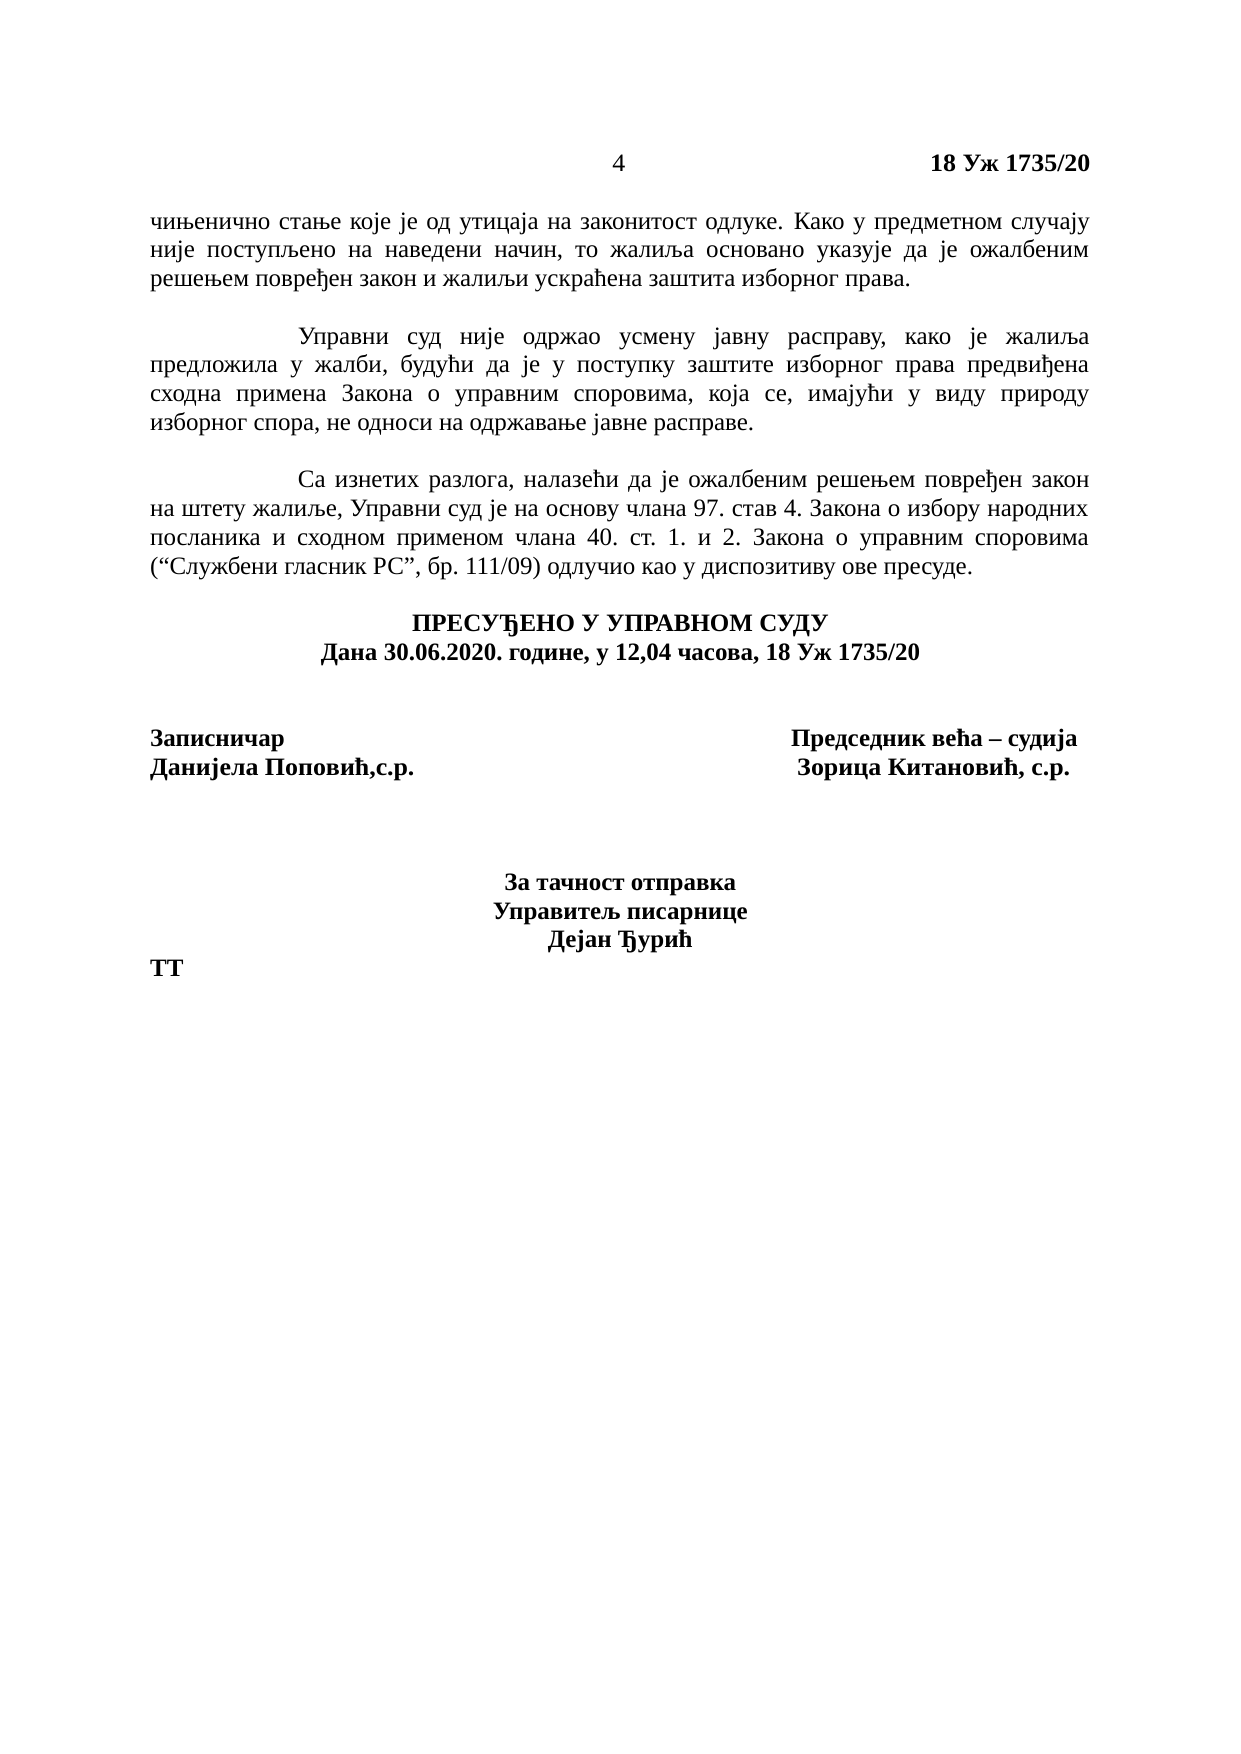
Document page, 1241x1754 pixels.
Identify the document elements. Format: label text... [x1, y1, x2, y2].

text Са изнетих разлога, налазећи да је ожалбеним решењем повређен закон на штету жалиље, Управни суд је на основу члана 97. став 4. Закона о избору народних посланика и сходном применом члана 40. ст. 1. и 2. Закона о управним споровима (“Службени гласник РС”, бр. 111/09) одлучио као у диспозитиву ове пресуде. [150, 464, 1090, 579]
text Управитељ писарнице [150, 896, 1090, 924]
text Дејан Ђурић [150, 924, 1090, 953]
text ПРЕСУЂЕНО У УПРАВНОМ СУДУ [150, 608, 1090, 637]
text чињенично стање које је од утицаја на законитост одлуке. Како у предметном случају није поступљено на наведени начин, то жалиља основано указује да је ожалбеним решењем повређен закон и жалиљи ускраћена заштита изборног права. [150, 206, 1090, 292]
text Данијела Поповић,с.р. Зорица Китановић, с.р. [150, 752, 1090, 781]
text Дана 30.06.2020. године, у 12,04 часова, 18 Уж 1735/20 [150, 637, 1090, 666]
text Записничар Председник већа – судија [150, 723, 1090, 752]
text Управни суд није одржао усмену јавну расправу, како је жалиља предложила у жалби, будући да је у поступку заштите изборног права предвиђена сходна примена Закона о управним споровима, која се, имајући у виду природу изборног спора, не односи на одржавање јавне расправе. [150, 321, 1090, 436]
text ТТ [150, 953, 1090, 982]
text За тачност отправка [150, 867, 1090, 896]
